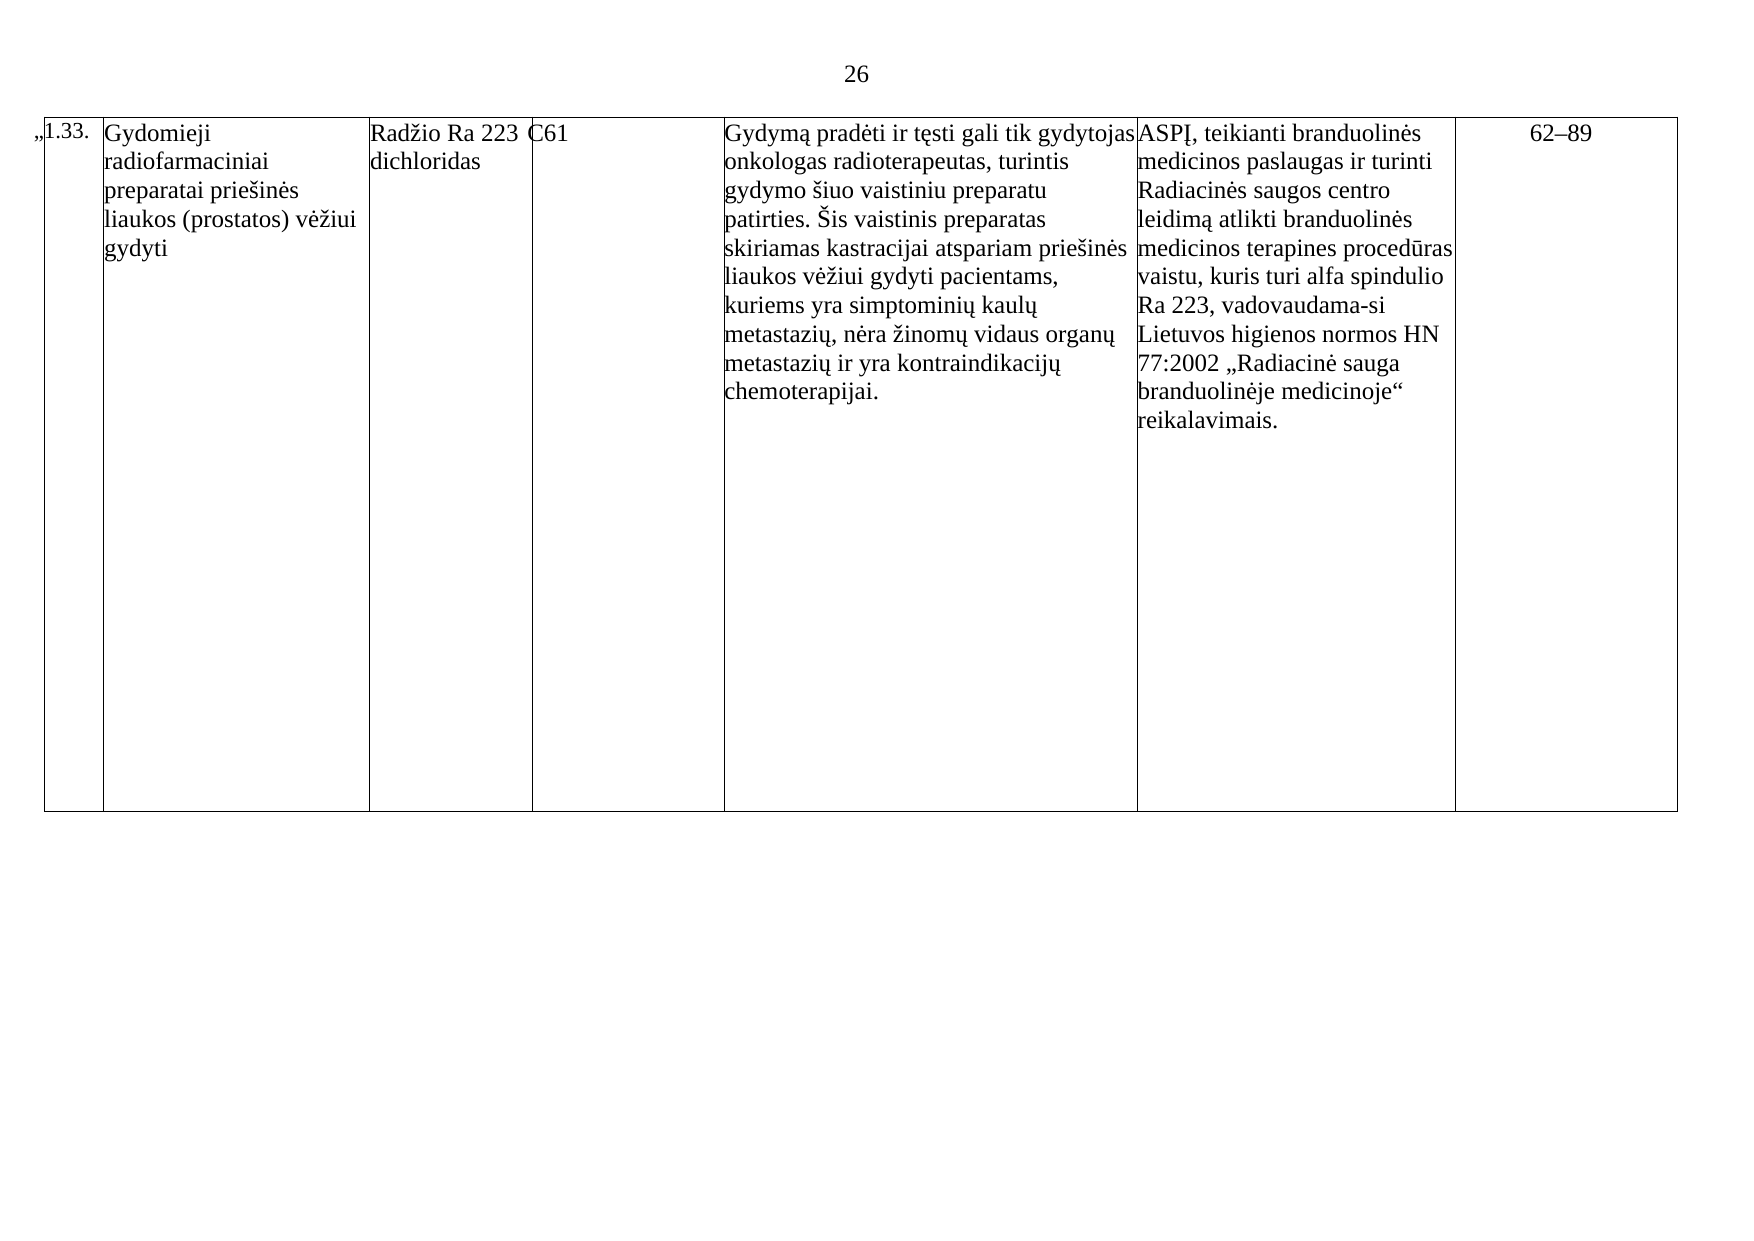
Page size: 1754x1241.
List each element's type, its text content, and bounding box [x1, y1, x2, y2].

table_cell C61 [533, 118, 724, 811]
table_cell ASPĮ, teikianti branduolinės medicinos paslaugas ir turinti Radiacinės saugos centro leidimą atlikti branduolinės medicinos terapines procedūras vaistu, kuris turi alfa spindulio Ra 223, vadovaudama-si Lietuvos higienos normos HN 77:2002 „Radiacinė sauga branduolinėje medicinoje“ reikalavimais. [1138, 118, 1455, 811]
table_cell Radžio Ra 223 dichloridas [370, 118, 532, 811]
table_cell Gydomieji radiofarmaciniai preparatai priešinės liaukos (prostatos) vėžiui gydyti [104, 118, 369, 811]
table_cell [1678, 117, 1684, 811]
table_cell „1.33. [45, 118, 103, 811]
table_cell Gydymą pradėti ir tęsti gali tik gydytojas onkologas radioterapeutas, turintis gydymo šiuo vaistiniu preparatu patirties. Šis vaistinis preparatas skiriamas kastracijai atspariam priešinės liaukos vėžiui gydyti pacientams, kuriems yra simptominių kaulų metastazių, nėra žinomų vidaus organų metastazių ir yra kontraindikacijų chemoterapijai. [725, 118, 1137, 811]
table_cell 62–89 [1456, 118, 1677, 811]
